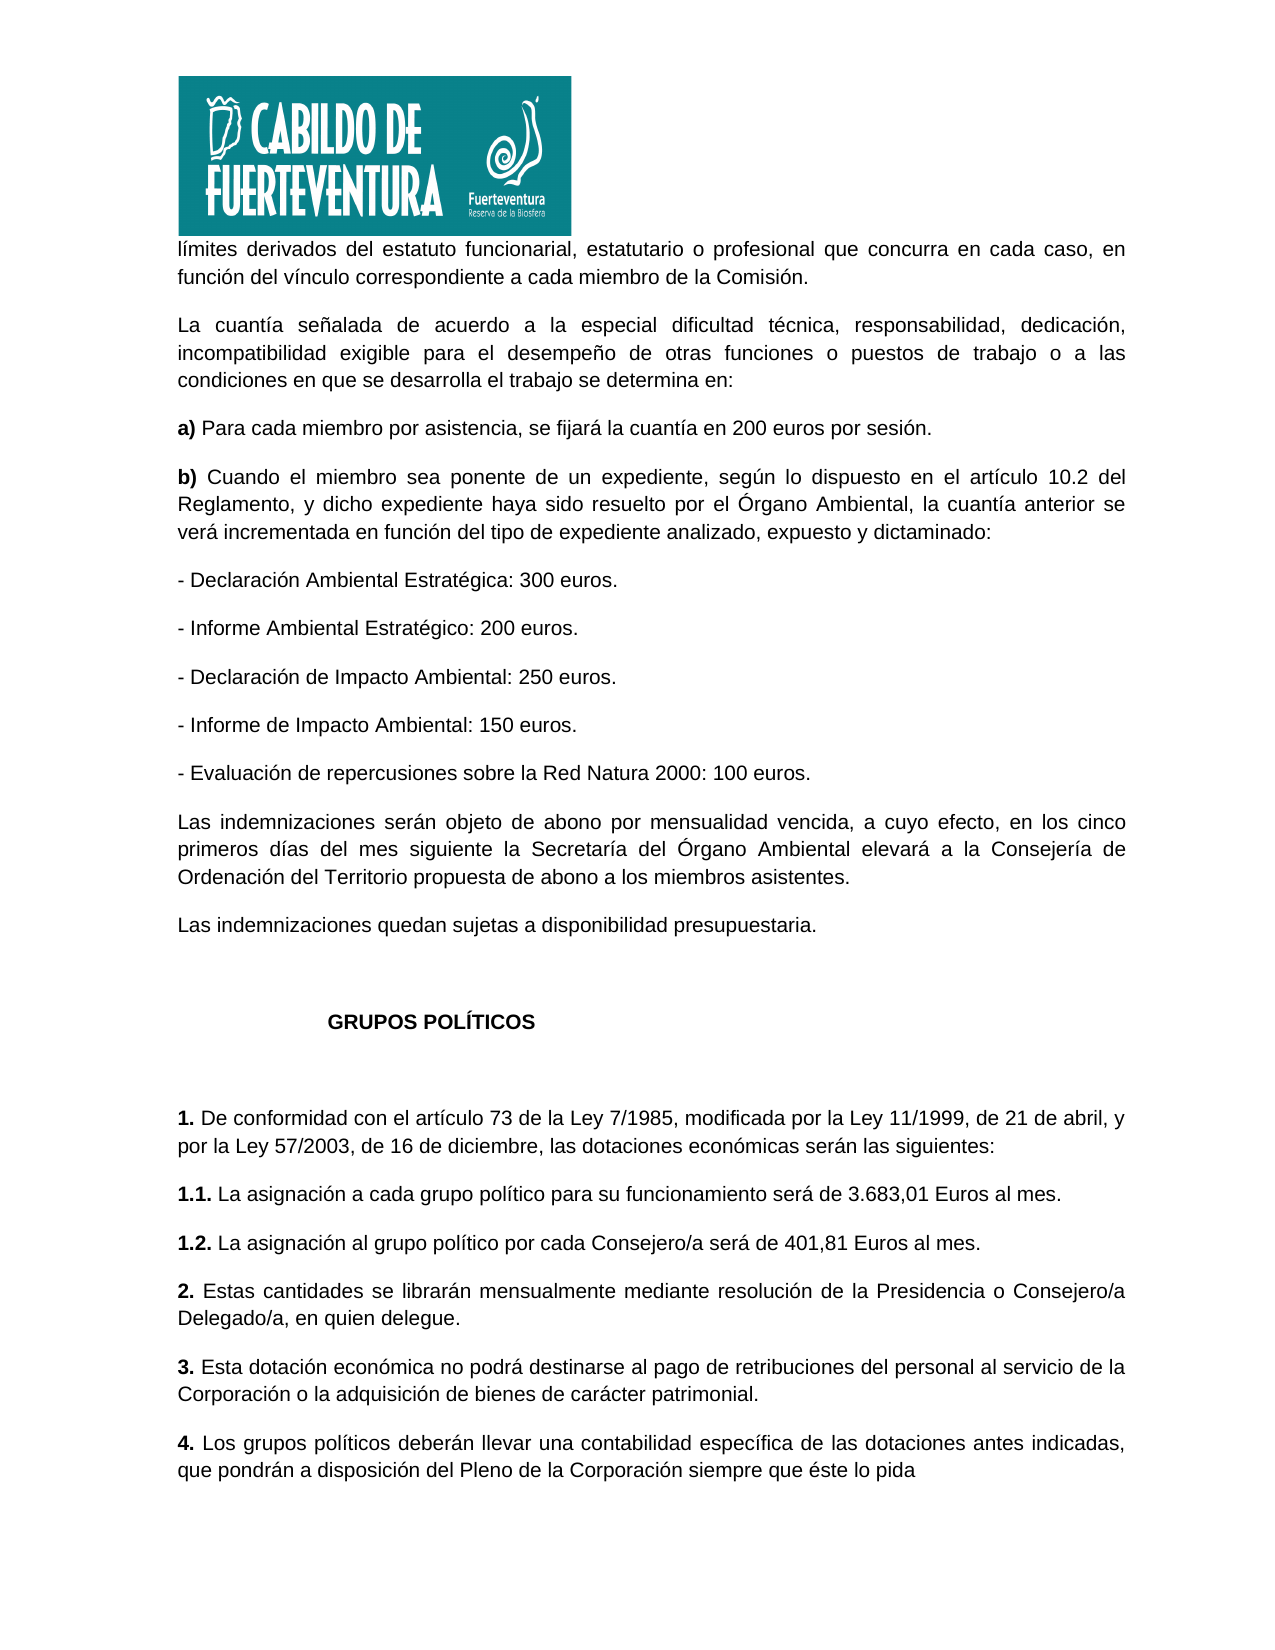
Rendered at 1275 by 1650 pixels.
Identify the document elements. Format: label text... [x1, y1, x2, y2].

text 1.2. La asignación al grupo político por cada Consejero/a será de 401,81 Euros al mes. [177, 1230, 1127, 1254]
text límites derivados del estatuto funcionarial, estatutario o profesional que concurra en cada caso, en función del vínculo correspondiente a cada miembro de la Comisión. [177, 237, 1127, 288]
text 1.1. La asignación a cada grupo político para su funcionamiento será de 3.683,01 Euros al mes. [177, 1182, 1127, 1206]
text a) Para cada miembro por asistencia, se fijará la cuantía en 200 euros por sesión. [177, 416, 1127, 440]
text Las indemnizaciones serán objeto de abono por mensualidad vencida, a cuyo efecto, en los cinco primeros días del mes siguiente la Secretaría del Órgano Ambiental elevará a la Consejería de Ordenación del Territorio propuesta de abono a los miembros asistentes. [177, 809, 1127, 888]
text b) Cuando el miembro sea ponente de un expediente, según lo dispuesto en el artículo 10.2 del Reglamento, y dicho expediente haya sido resuelto por el Órgano Ambiental, la cuantía anterior se verá incrementada en función del tipo de expediente analizado, expuesto y dictaminado: [177, 464, 1127, 543]
text 1. De conformidad con el artículo 73 de la Ley 7/1985, modificada por la Ley 11/1999, de 21 de abril, y por la Ley 57/2003, de 16 de diciembre, las dotaciones económicas serán las siguientes: [177, 1106, 1127, 1158]
text - Declaración de Impacto Ambiental: 250 euros. [177, 664, 1127, 688]
text - Informe Ambiental Estratégico: 200 euros. [177, 616, 1127, 640]
text - Evaluación de repercusiones sobre la Red Natura 2000: 100 euros. [177, 761, 1127, 785]
picture [178, 76, 572, 236]
text - Declaración Ambiental Estratégica: 300 euros. [177, 568, 1127, 592]
text 4. Los grupos políticos deberán llevar una contabilidad específica de las dotaciones antes indicadas, que pondrán a disposición del Pleno de la Corporación siempre que éste lo pida [177, 1430, 1127, 1482]
text - Informe de Impacto Ambiental: 150 euros. [177, 713, 1127, 737]
text GRUPOS POLÍTICOS [177, 1009, 1127, 1033]
text Las indemnizaciones quedan sujetas a disponibilidad presupuestaria. [177, 913, 1127, 937]
text La cuantía señalada de acuerdo a la especial dificultad técnica, responsabilidad, dedicación, incompatibilidad exigible para el desempeño de otras funciones o puestos de trabajo o a las condiciones en que se desarrolla el trabajo se determina en: [177, 313, 1127, 392]
text 3. Esta dotación económica no podrá destinarse al pago de retribuciones del personal al servicio de la Corporación o la adquisición de bienes de carácter patrimonial. [177, 1354, 1127, 1406]
text 2. Estas cantidades se librarán mensualmente mediante resolución de la Presidencia o Consejero/a Delegado/a, en quien delegue. [177, 1279, 1127, 1330]
